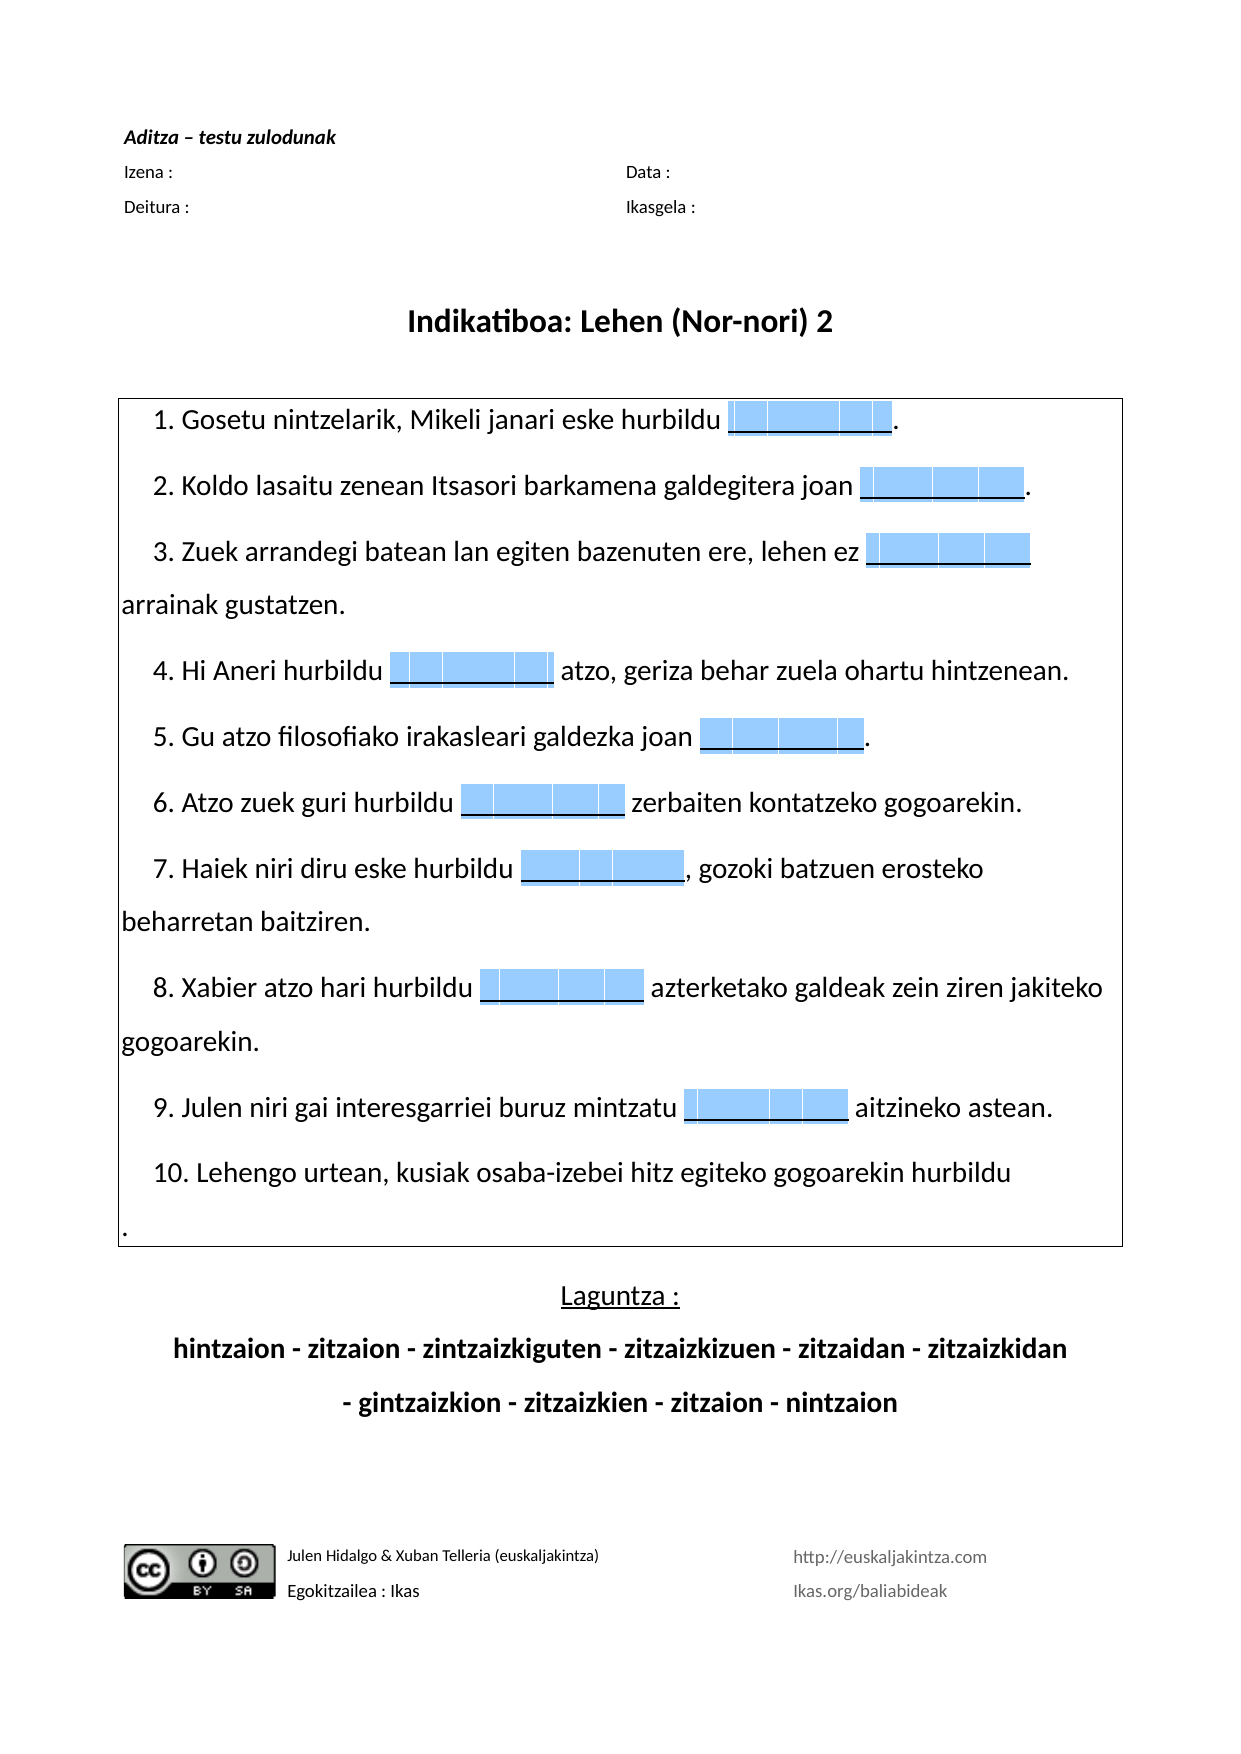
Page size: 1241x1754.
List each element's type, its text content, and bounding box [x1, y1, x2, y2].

text 10. Lehengo urtean, kusiak osaba-izebei hitz egiteko gogoarekin hurbildu . [119, 1152, 1122, 1246]
text 3. Zuek arrandegi batean lan egiten bazenuten ere, lehen ez arrainak gustatzen. [119, 530, 1122, 622]
text 7. Haiek niri diru eske hurbildu , gozoki batzuen erosteko beharretan baitziren. [119, 847, 1122, 939]
picture [123, 1544, 276, 1599]
text 8. Xabier atzo hari hurbildu azterketako galdeak zein ziren jakiteko gogoarekin. [119, 966, 1122, 1058]
text 4. Hi Aneri hurbildu atzo, geriza behar zuela ohartu hintzenean. [119, 649, 1122, 688]
text 1. Gosetu nintzelarik, Mikeli janari eske hurbildu . [119, 399, 1122, 436]
text Laguntza : [118, 1277, 1122, 1313]
text 2. Koldo lasaitu zenean Itsasori barkamena galdegitera joan . [119, 464, 1122, 502]
text 5. Gu atzo filosofiako irakasleari galdezka joan . [119, 715, 1122, 754]
text 6. Atzo zuek guri hurbildu zerbaiten kontatzeko gogoarekin. [119, 781, 1122, 819]
text 9. Julen niri gai interesgarriei buruz mintzatu aitzineko astean. [119, 1086, 1122, 1124]
text hintzaion - zitzaion - zintzaizkiguten - zitzaizkizuen - zitzaidan - zitzaizkidan - gintzaizkion - zitzaizkien - zitzaion - nintzaion [118, 1330, 1122, 1419]
